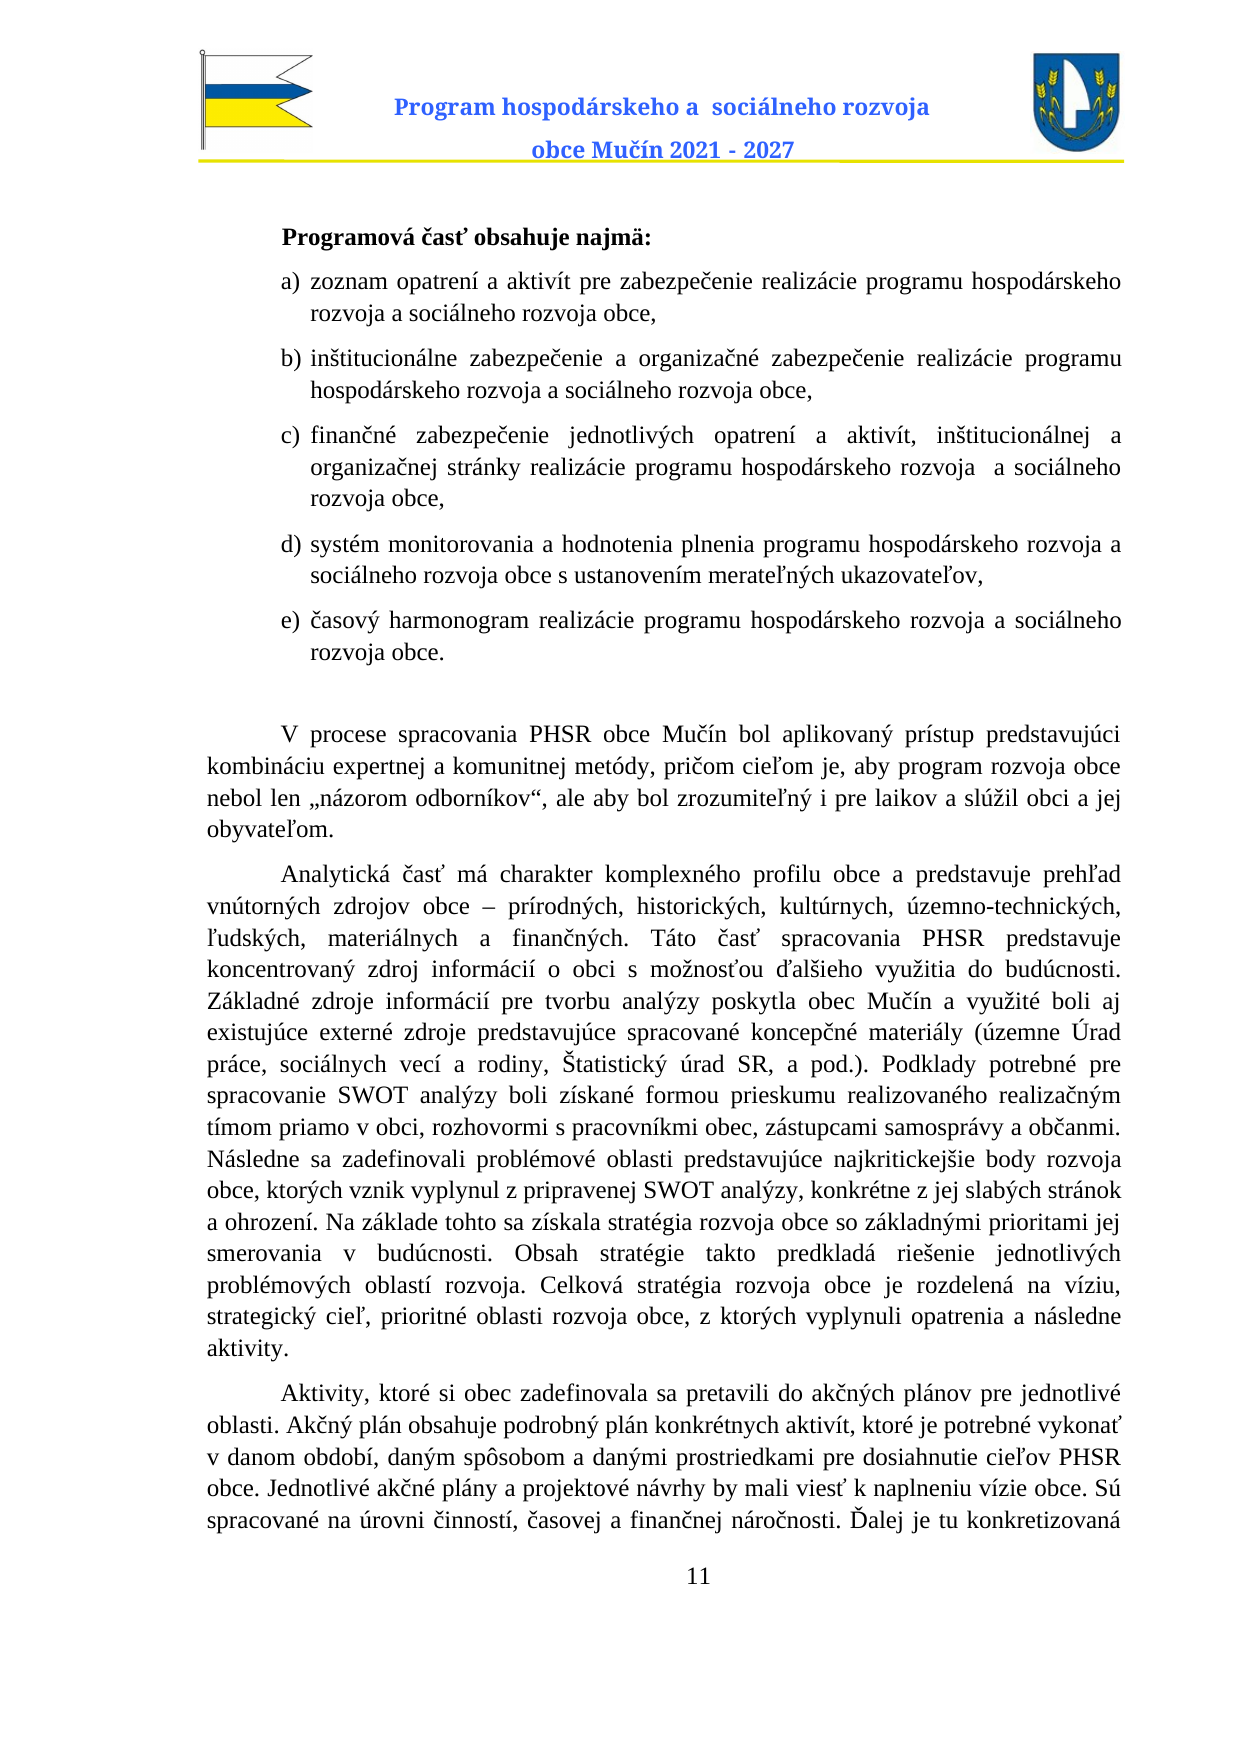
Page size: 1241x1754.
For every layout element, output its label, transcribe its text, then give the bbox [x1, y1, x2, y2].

text Aktivity, ktoré si obec zadefinovala sa pretavili do akčných plánov pre jednotlivé oblasti. Akčný plán obsahuje podrobný plán konkrétnych aktivít, ktoré je potrebné vykonať v danom období, daným spôsobom a danými prostriedkami pre dosiahnutie cieľov PHSR obce. Jednotlivé akčné plány a projektové návrhy by mali viesť k naplneniu vízie obce. Sú spracované na úrovni činností, časovej a finančnej náročnosti. Ďalej je tu konkretizovaná [207, 1378, 1122, 1533]
text Analytická časť má charakter komplexného profilu obce a predstavuje prehľad vnútorných zdrojov obce – prírodných, historických, kultúrnych, územno-technických, ľudských, materiálnych a finančných. Táto časť spracovania PHSR predstavuje koncentrovaný zdroj informácií o obci s možnosťou ďalšieho využitia do budúcnosti. Základné zdroje informácií pre tvorbu analýzy poskytla obec Mučín a využité boli aj existujúce externé zdroje predstavujúce spracované koncepčné materiály (územne Úrad práce, sociálnych vecí a rodiny, Štatistický úrad SR, a pod.). Podklady potrebné pre spracovanie SWOT analýzy boli získané formou prieskumu realizovaného realizačným tímom priamo v obci, rozhovormi s pracovníkmi obec, zástupcami samosprávy a občanmi. Následne sa zadefinovali problémové oblasti predstavujúce najkritickejšie body rozvoja obce, ktorých vznik vyplynul z pripravenej SWOT analýzy, konkrétne z jej slabých stránok a ohrození. Na základe tohto sa získala stratégia rozvoja obce so základnými prioritami jej smerovania v budúcnosti. Obsah stratégie takto predkladá riešenie jednotlivých problémových oblastí rozvoja. Celková stratégia rozvoja obce je rozdelená na víziu, strategický cieľ, prioritné oblasti rozvoja obce, z ktorých vyplynuli opatrenia a následne aktivity. [207, 859, 1122, 1362]
list systém monitorovania a hodnotenia plnenia programu hospodárskeho rozvoja a sociálneho rozvoja obce s ustanovením merateľných ukazovateľov, [281, 529, 1122, 589]
list zoznam opatrení a aktivít pre zabezpečenie realizácie programu hospodárskeho rozvoja a sociálneho rozvoja obce, [281, 266, 1122, 326]
text Programová časť obsahuje najmä: [282, 222, 1123, 250]
list finančné zabezpečenie jednotlivých opatrení a aktivít, inštitucionálnej a organizačnej stránky realizácie programu hospodárskeho rozvoja a sociálneho rozvoja obce, [281, 420, 1122, 512]
list inštitucionálne zabezpečenie a organizačné zabezpečenie realizácie programu hospodárskeho rozvoja a sociálneho rozvoja obce, [281, 343, 1122, 403]
text V procese spracovania PHSR obce Mučín bol aplikovaný prístup predstavujúci kombináciu expertnej a komunitnej metódy, pričom cieľom je, aby program rozvoja obce nebol len „názorom odborníkov“, ale aby bol zrozumiteľný i pre laikov a slúžil obci a jej obyvateľom. [207, 719, 1122, 843]
list časový harmonogram realizácie programu hospodárskeho rozvoja a sociálneho rozvoja obce. [281, 606, 1122, 666]
